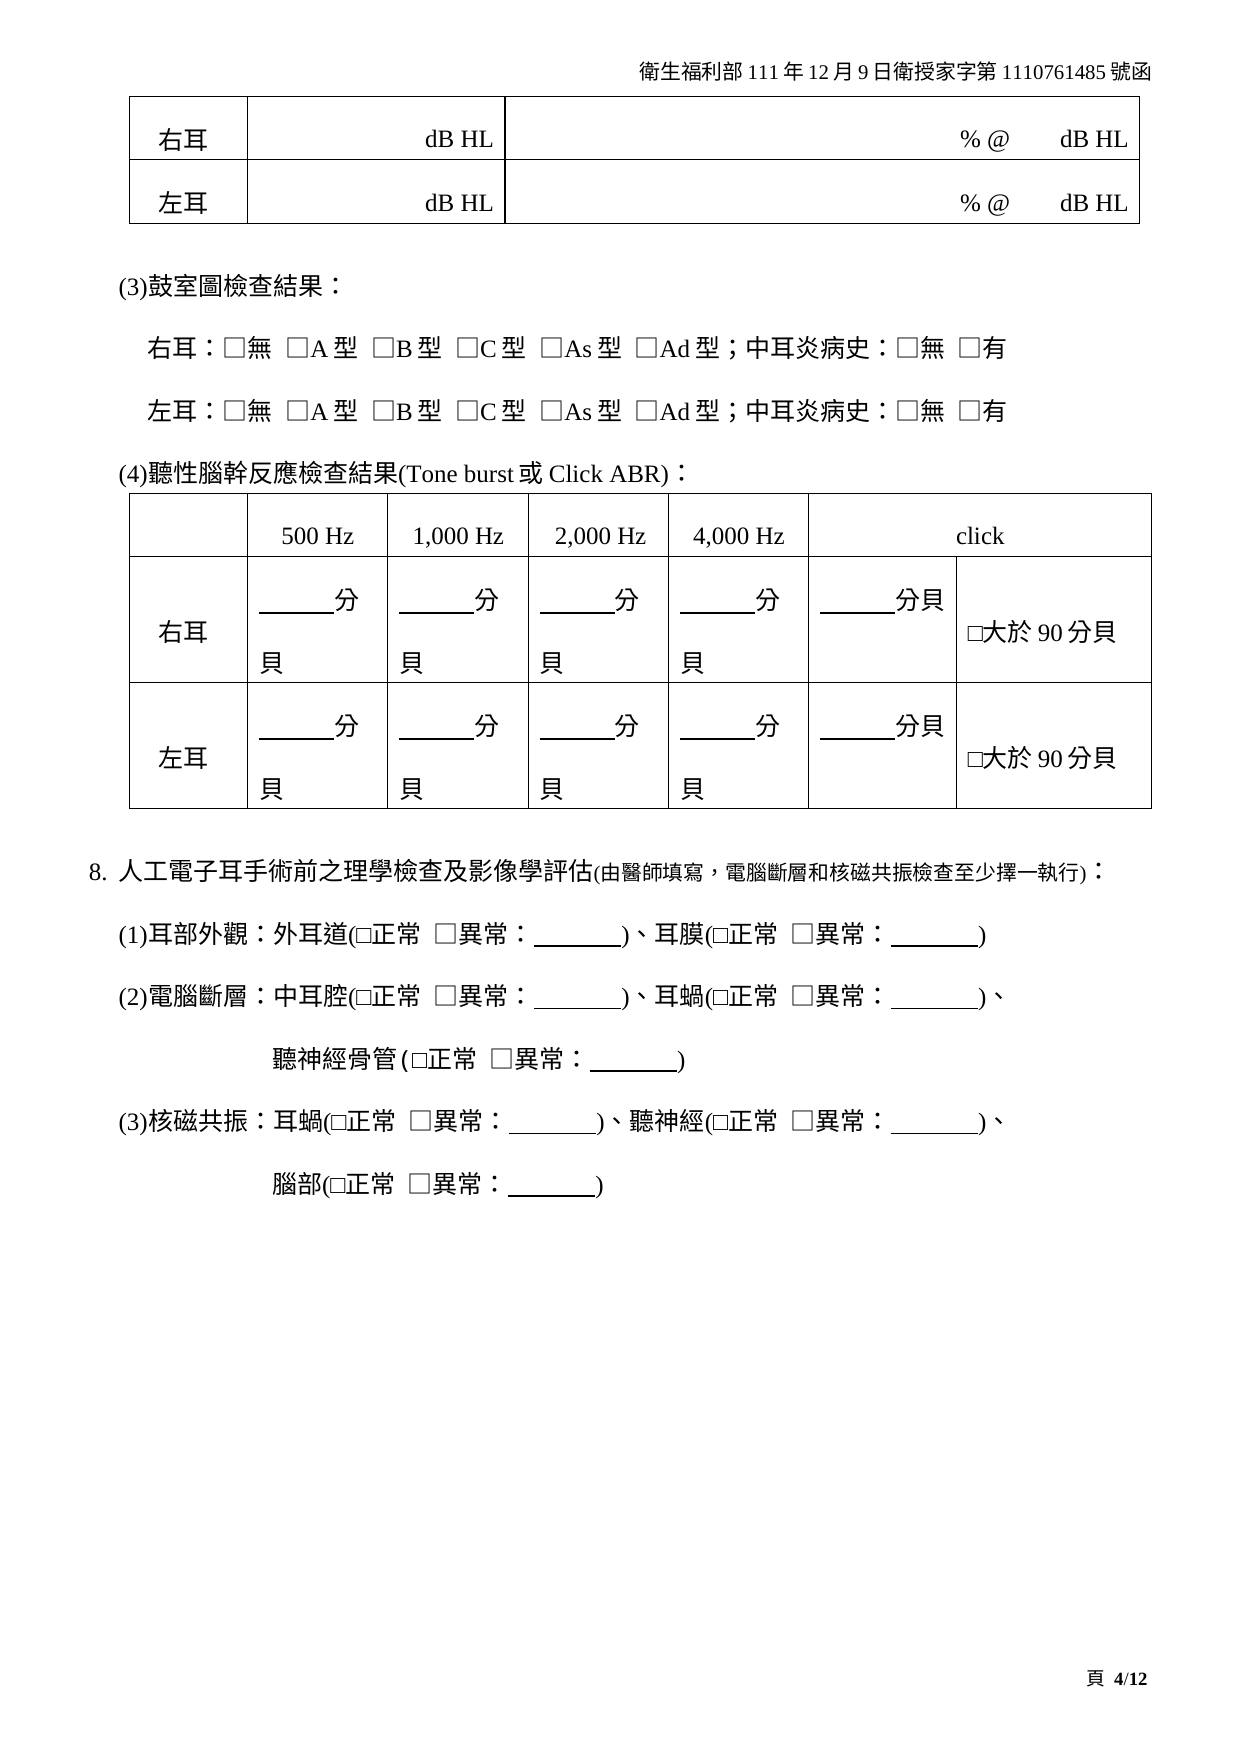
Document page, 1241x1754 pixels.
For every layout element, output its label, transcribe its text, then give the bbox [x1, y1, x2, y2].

table_cell 右耳 [130, 97, 247, 159]
list 電腦斷層：中耳腔(□正常 □異常： )、耳蝸(□正常 □異常： )、 [118, 953, 1152, 1016]
table_cell 左耳 [130, 160, 247, 223]
list 耳部外觀：外耳道(□正常 □異常： )、耳膜(□正常 □異常： ) [118, 891, 1152, 953]
list 鼓室圖檢查結果： [118, 243, 1152, 305]
table_cell 分貝 [388, 683, 528, 808]
table_cell 分貝 [809, 557, 956, 682]
table_cell 分貝 [669, 557, 808, 682]
list 核磁共振：耳蝸(□正常 □異常： )、聽神經(□正常 □異常： )、 [118, 1078, 1152, 1141]
text 腦部(□正常 □異常： ) [272, 1141, 1152, 1203]
table_header [130, 494, 247, 556]
table_header 500 Hz [248, 494, 387, 556]
table_cell dB HL [248, 160, 504, 223]
text 左耳：□無 □A型 □B型 □C型 □As型 □Ad型；中耳炎病史：□無 □有 [148, 368, 1152, 430]
table_header 1,000 Hz [388, 494, 528, 556]
table_cell 分貝 [809, 683, 956, 808]
table_cell 分貝 [248, 557, 387, 682]
table_cell dB HL [248, 97, 504, 159]
list 聽性腦幹反應檢查結果(Tone burst或Click ABR)： [118, 430, 1152, 493]
table_cell % @ dB HL [506, 160, 1139, 223]
table_cell 分貝 [248, 683, 387, 808]
table_cell 分貝 [669, 683, 808, 808]
list 人工電子耳手術前之理學檢查及影像學評估(由醫師填寫，電腦斷層和核磁共振檢查至少擇一執行)： [89, 828, 1152, 891]
text 右耳：□無 □A型 □B型 □C型 □As型 □Ad型；中耳炎病史：□無 □有 [148, 305, 1152, 368]
table_cell 分貝 [388, 557, 528, 682]
table_cell 左耳 [130, 683, 247, 808]
table_header click [809, 494, 1151, 556]
table_cell 分貝 [529, 557, 668, 682]
table_header 4,000 Hz [669, 494, 808, 556]
table_header 2,000 Hz [529, 494, 668, 556]
table_cell □大於90分貝 [957, 683, 1151, 808]
text 聽神經骨管(□正常 □異常： ) [272, 1016, 1152, 1078]
table_cell □大於90分貝 [957, 557, 1151, 682]
table_cell % @ dB HL [506, 97, 1139, 159]
table_cell 右耳 [130, 557, 247, 682]
table_cell 分貝 [529, 683, 668, 808]
